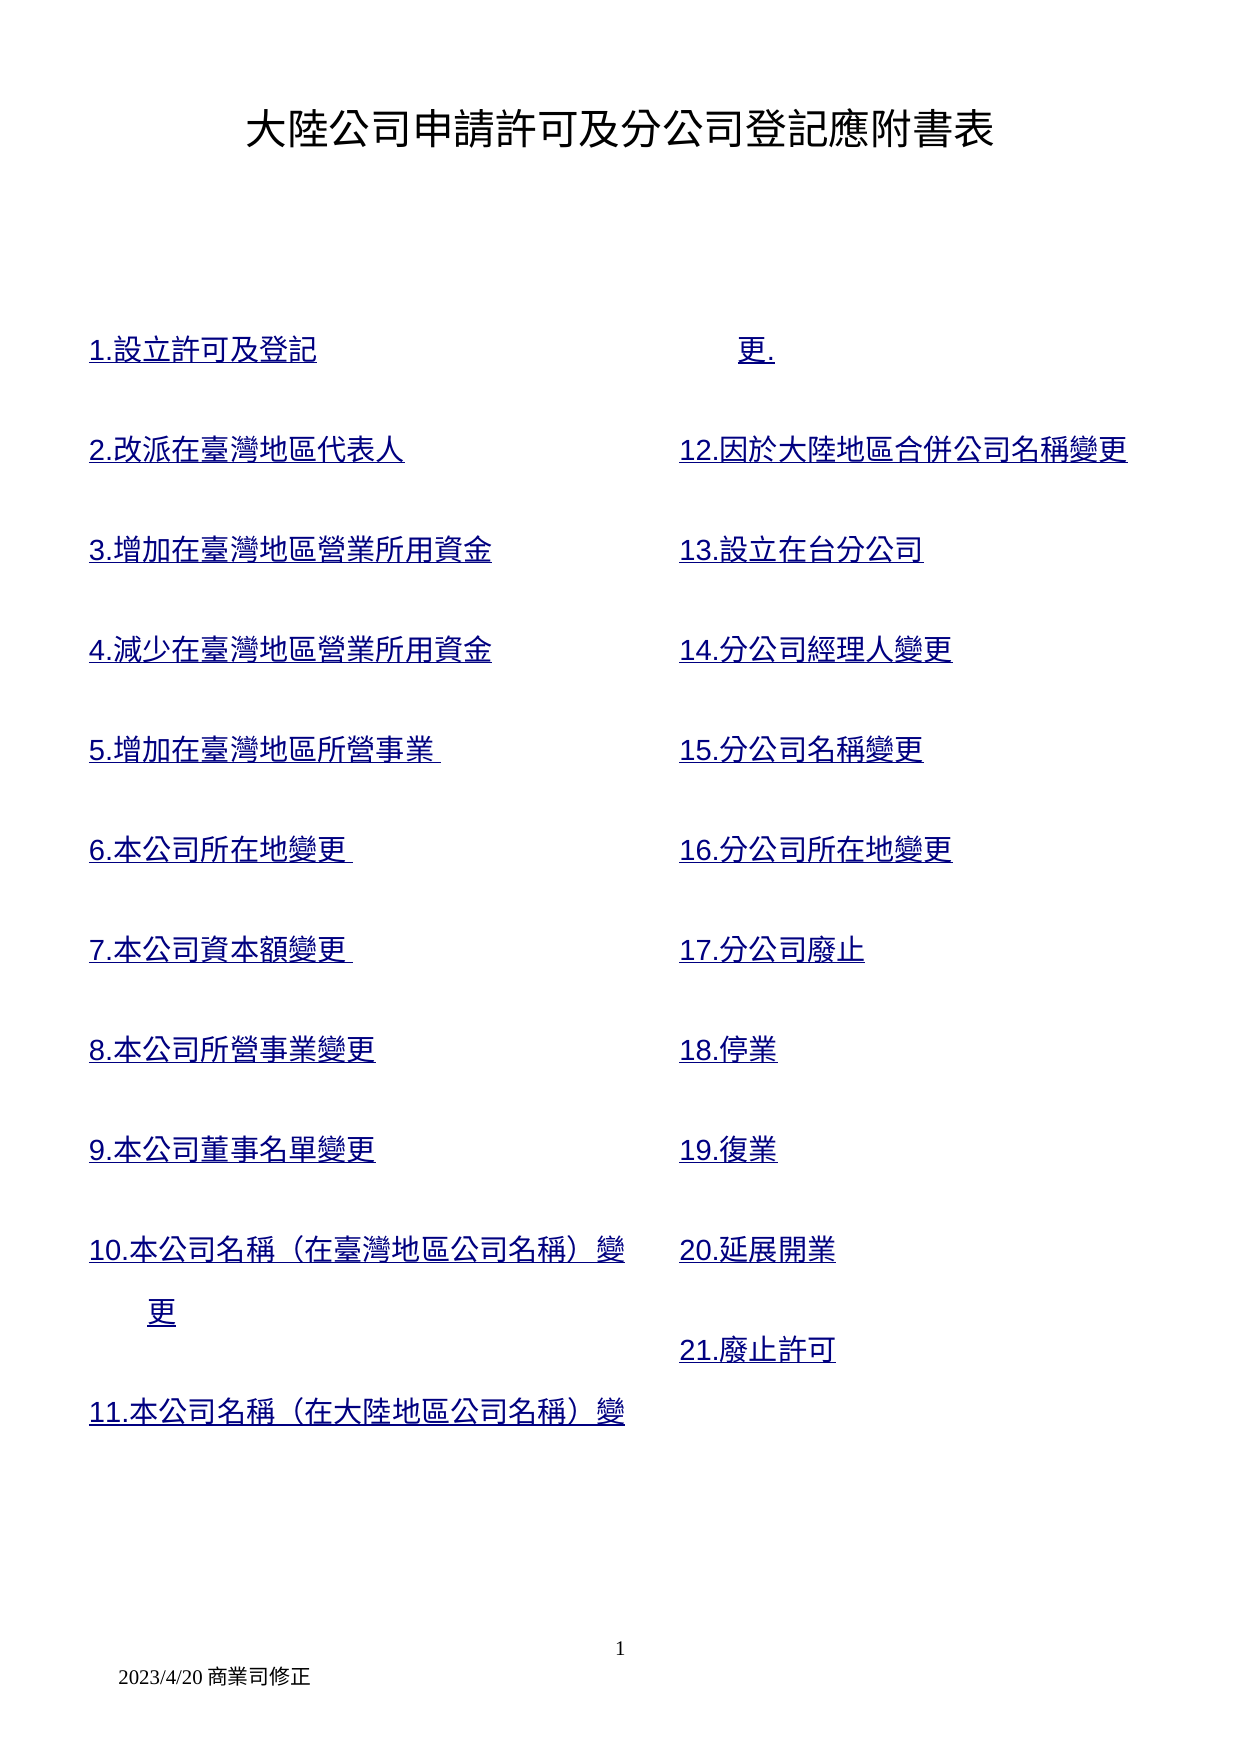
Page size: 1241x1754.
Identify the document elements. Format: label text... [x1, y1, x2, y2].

text 5.增加在臺灣地區所營事業 [89, 706, 650, 768]
text 2.改派在臺灣地區代表人 [89, 406, 650, 468]
text 4.減少在臺灣地區營業所用資金 [89, 606, 650, 668]
text 1.設立許可及登記 [89, 306, 650, 368]
text 更. [679, 306, 1240, 368]
text 21.廢止許可 [679, 1306, 1240, 1368]
text 17.分公司廢止 [679, 906, 1240, 968]
text 3.增加在臺灣地區營業所用資金 [89, 506, 650, 568]
text 7.本公司資本額變更 [89, 906, 650, 968]
text 12.因於大陸地區合併公司名稱變更 [679, 406, 1240, 468]
text 20.延展開業 [679, 1206, 1240, 1268]
subtitle 大陸公司申請許可及分公司登記應附書表 [118, 85, 1122, 147]
text 11.本公司名稱（在大陸地區公司名稱）變 [89, 1368, 650, 1431]
text 13.設立在台分公司 [679, 506, 1240, 568]
text 6.本公司所在地變更 [89, 806, 650, 868]
text 9.本公司董事名單變更 [89, 1106, 650, 1168]
text 8.本公司所營事業變更 [89, 1006, 650, 1068]
text 15.分公司名稱變更 [679, 706, 1240, 768]
text 18.停業 [679, 1006, 1240, 1068]
text 16.分公司所在地變更 [679, 806, 1240, 868]
text 10.本公司名稱（在臺灣地區公司名稱）變更 [89, 1206, 650, 1331]
text 14.分公司經理人變更 [679, 606, 1240, 668]
text 19.復業 [679, 1106, 1240, 1168]
